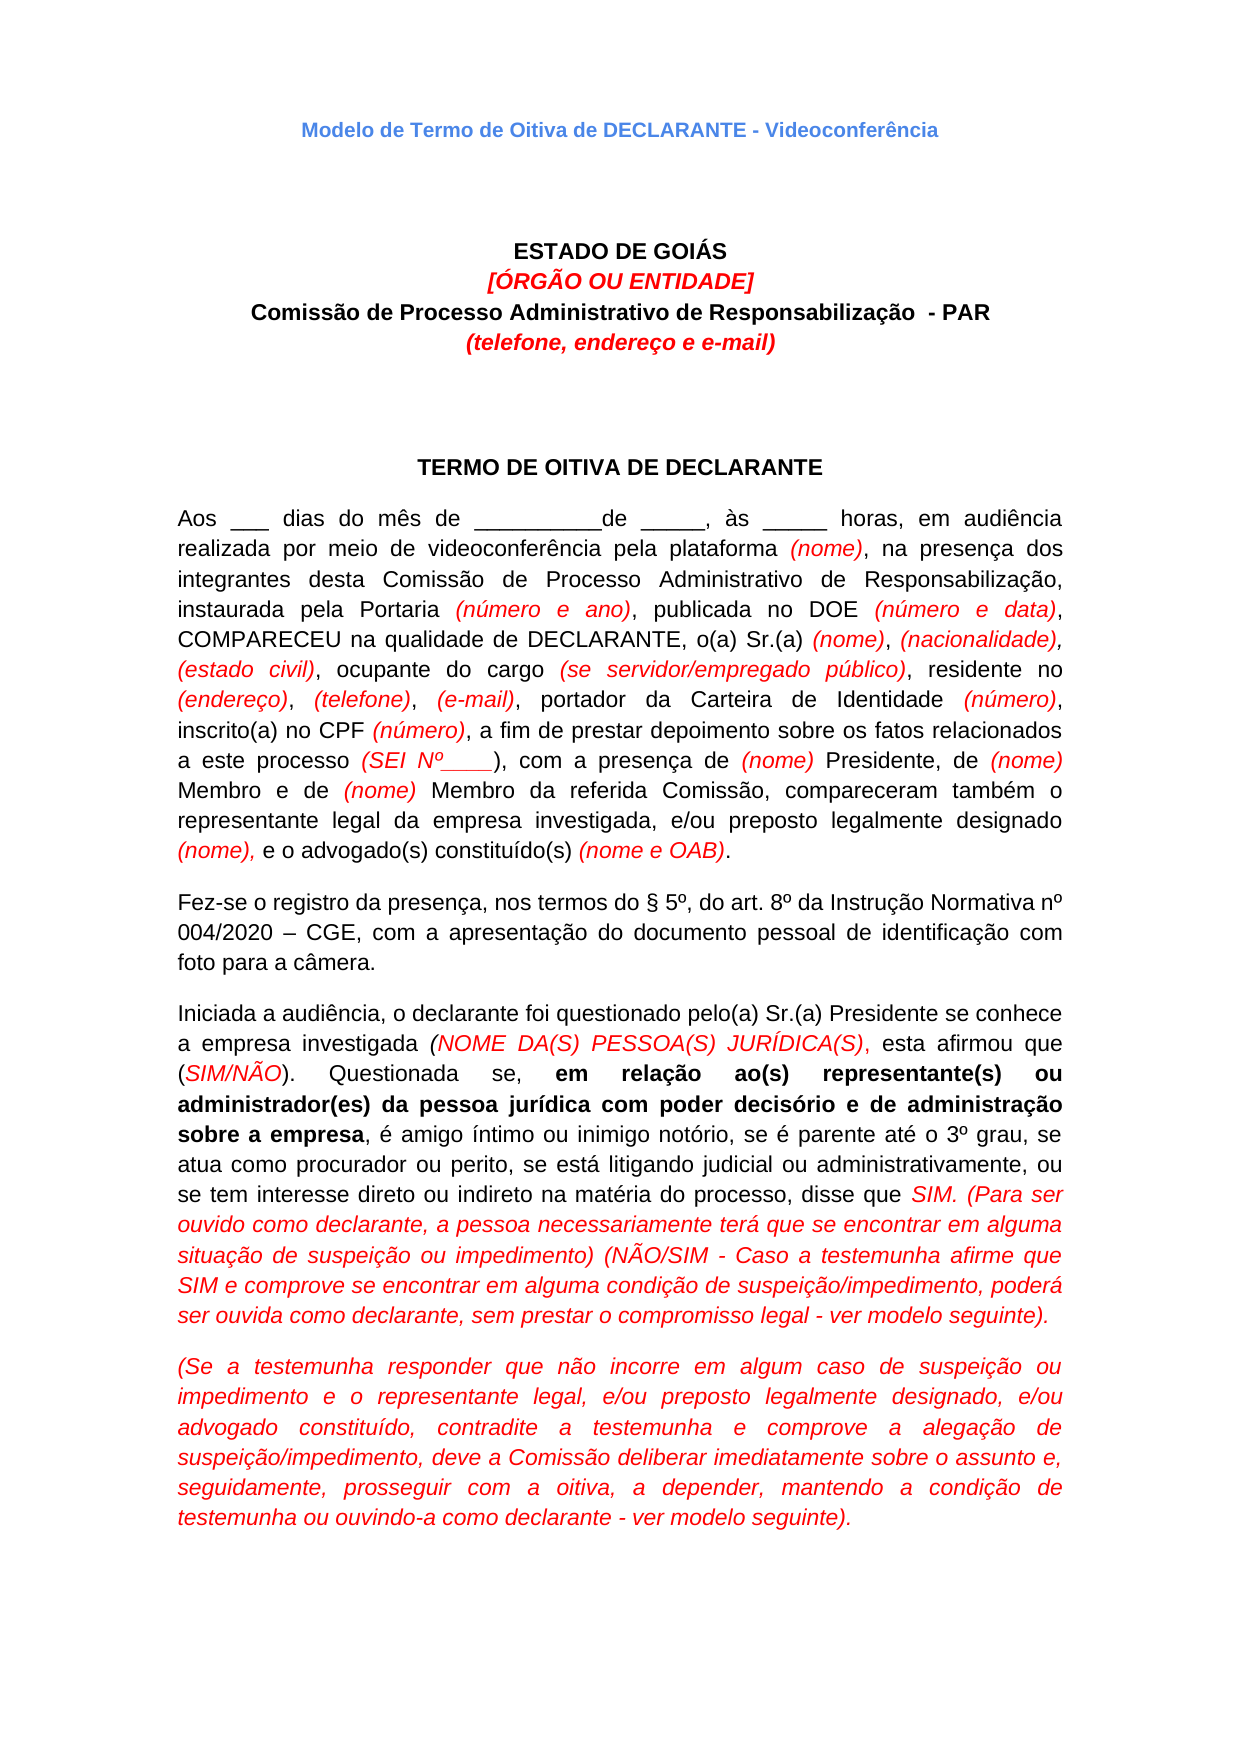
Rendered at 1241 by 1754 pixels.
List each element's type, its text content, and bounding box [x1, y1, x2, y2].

text Aos ___ dias do mês de __________de _____, às _____ horas, em audiência realizada por meio de videoconferência pela plataforma (nome), na presença dos integrantes desta Comissão de Processo Administrativo de Responsabilização, instaurada pela Portaria (número e ano), publicada no DOE (número e data), COMPARECEU na qualidade de DECLARANTE, o(a) Sr.(a) (nome), (nacionalidade), (estado civil), ocupante do cargo (se servidor/empregado público), residente no (endereço), (telefone), (e-mail), portador da Carteira de Identidade (número), inscrito(a) no CPF (número), a fim de prestar depoimento sobre os fatos relacionados a este processo (SEI Nº____), com a presença de (nome) Presidente, de (nome) Membro e de (nome) Membro da referida Comissão, compareceram também o representante legal da empresa investigada, e/ou preposto legalmente designado (nome), e o advogado(s) constituído(s) (nome e OAB). [177, 505, 1063, 864]
text Fez-se o registro da presença, nos termos do § 5º, do art. 8º da Instrução Normativa nº 004/2020 – CGE, com a apresentação do documento pessoal de identificação com foto para a câmera. [177, 888, 1063, 975]
text Comissão de Processo Administrativo de Responsabilização - PAR [178, 298, 1063, 325]
text ESTADO DE GOIÁS [177, 238, 1063, 264]
text Modelo de Termo de Oitiva de DECLARANTE - Videoconferência [177, 118, 1063, 142]
text (Se a testemunha responder que não incorre em algum caso de suspeição ou impedimento e o representante legal, e/ou preposto legalmente designado, e/ou advogado constituído, contradite a testemunha e comprove a alegação de suspeição/impedimento, deve a Comissão deliberar imediatamente sobre o assunto e, seguidamente, prosseguir com a oitiva, a depender, mantendo a condição de testemunha ou ouvindo-a como declarante - ver modelo seguinte). [177, 1353, 1063, 1530]
text Iniciada a audiência, o declarante foi questionado pelo(a) Sr.(a) Presidente se conhece a empresa investigada (NOME DA(S) PESSOA(S) JURÍDICA(S), esta afirmou que (SIM/NÃO). Questionada se, em relação ao(s) representante(s) ou administrador(es) da pessoa jurídica com poder decisório e de administração sobre a empresa, é amigo íntimo ou inimigo notório, se é parente até o 3º grau, se atua como procurador ou perito, se está litigando judicial ou administrativamente, ou se tem interesse direto ou indireto na matéria do processo, disse que SIM. (Para ser ouvido como declarante, a pessoa necessariamente terá que se encontrar em alguma situação de suspeição ou impedimento) (NÃO/SIM - Caso a testemunha afirme que SIM e comprove se encontrar em alguma condição de suspeição/impedimento, poderá ser ouvida como declarante, sem prestar o compromisso legal - ver modelo seguinte). [177, 1000, 1063, 1328]
text TERMO DE OITIVA DE DECLARANTE [177, 454, 1063, 480]
text (telefone, endereço e e-mail) [178, 329, 1063, 355]
text [ÓRGÃO OU ENTIDADE] [178, 268, 1063, 295]
